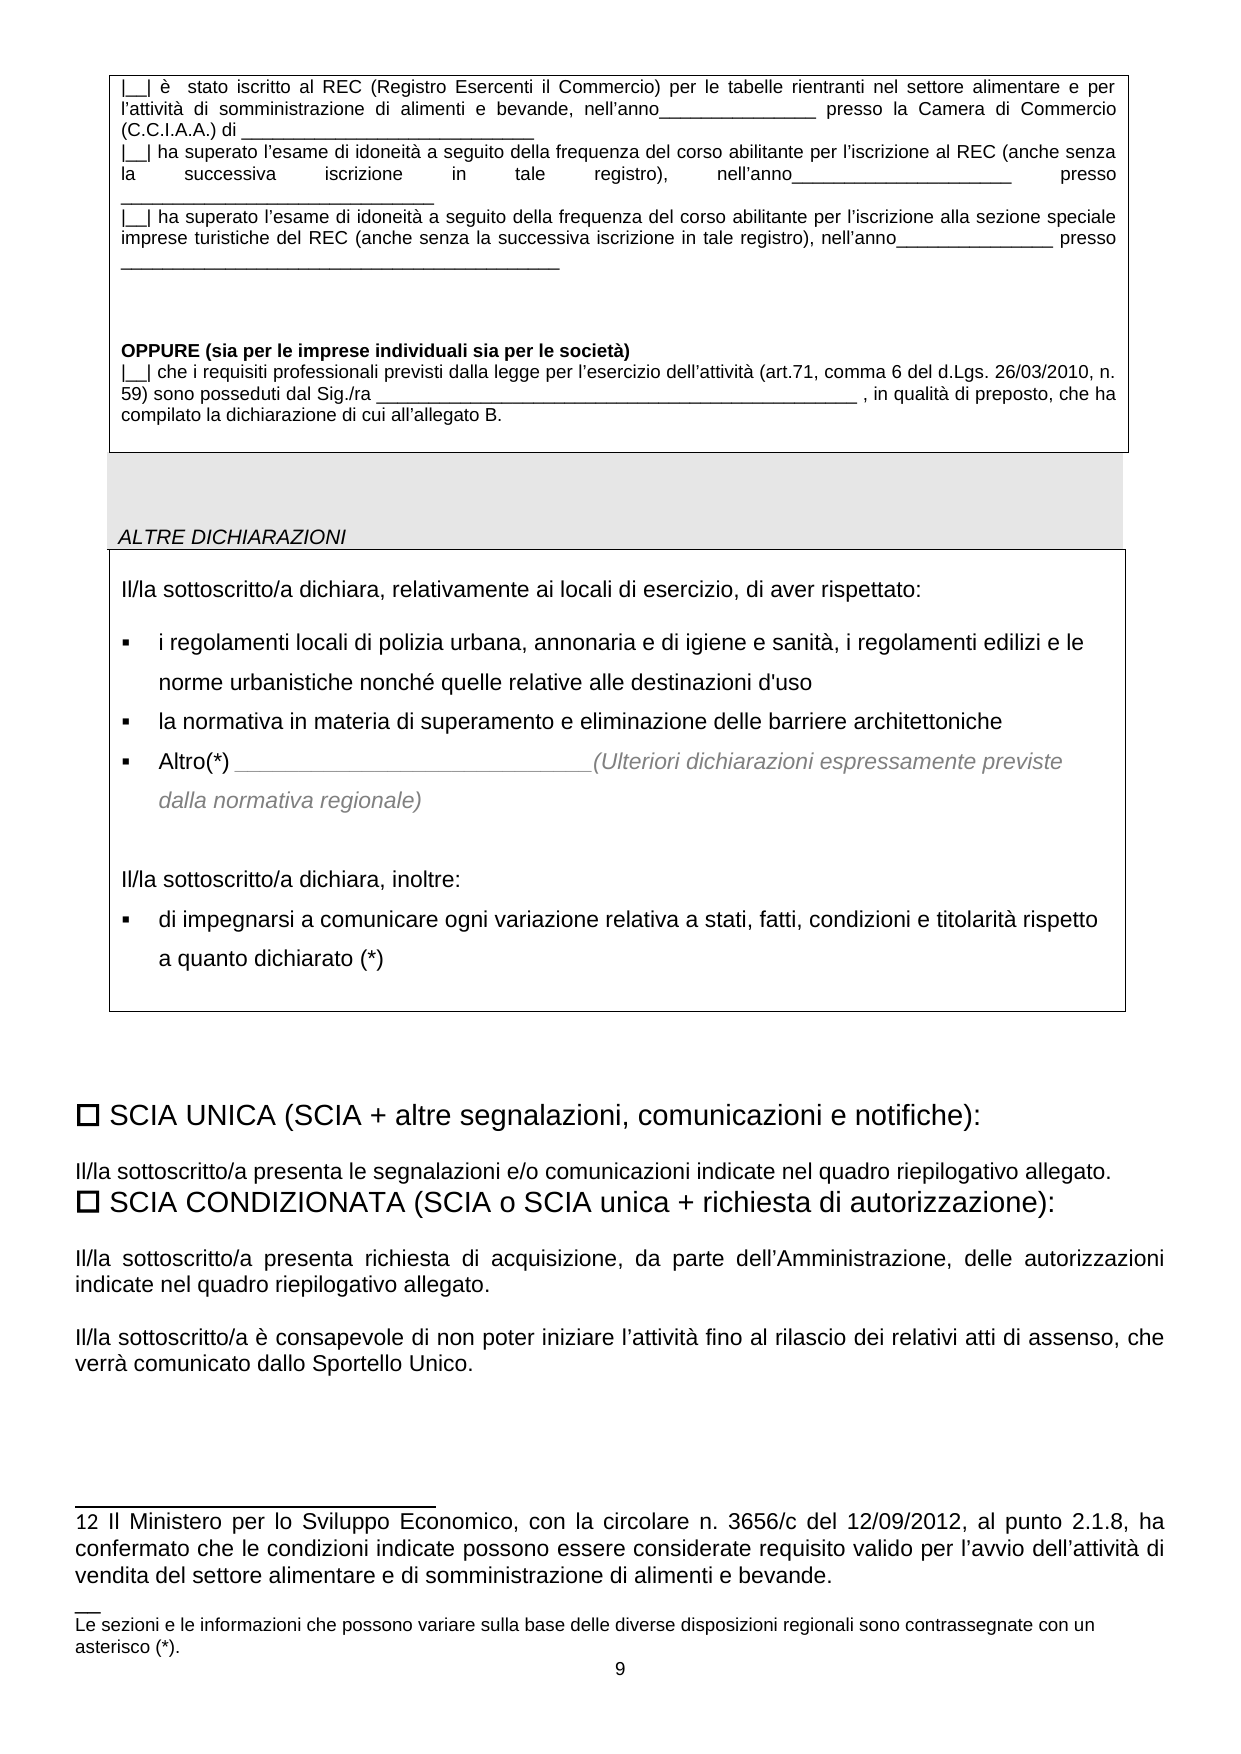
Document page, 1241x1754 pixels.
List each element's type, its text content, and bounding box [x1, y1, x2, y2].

table_cell [1129, 75, 1136, 452]
text Il/la sottoscritto/a è consapevole di non poter iniziare l’attività fino al rilascio dei relativi atti di assenso, che verrà comunicato dallo Sportello Unico. [75, 1324, 1165, 1376]
table_cell Il/la sottoscritto/a, consapevole delle sanzioni penali previste dalla legge per le false dichiarazioni e attestazioni (art. 76 del DPR n. 445 del 2000 e Codice penale), sotto la propria responsabilità, dichiara: di essere in possesso dei requisiti di onorabilità previsti dalla legge; che non sussistono nei propri confronti le cause di divieto, di decadenza o di sospensione previste dalla legge (art. 67 del D.Lgs. 06/09/2011, n. 159, “Effetti delle misure di prevenzione previste dal Codice delle leggi antimafia e delle misure di prevenzione, nonché nuove disposizioni in materia di documentazione antimafia”). Solo nel caso di settore alimentare (SCIA UNICA): |__| di essere in possesso di uno dei requisiti professionali previsti dalla legge per l’esercizio dell’attività (art. 71, comma 6 del d.Lgs. 26/03/2010, n. 59 e art. 7 l.r. 10/2014) e indicati di seguito:  di aver frequentato con esito positivo un corso professionale per il commercio, la preparazione o la somministrazione degli alimenti, istituito o riconosciuto dalle Regioni o dalle Province autonome di Trento e Bolzano o da equivalente Autorità competente in uno Stato membro della Unione Europea o dello Spazio Economico Europeo, riconosciuto dall’Autorità competente italiana: presso l’Istituto ___________________________________________________________________ con sede in ______________________________________________________________________ oggetto corso ____________________________________________________________________ anno di conclusione _______________________________________________________________  di aver esercitato in proprio, per almeno due anni, anche non continuativi, nel quinquennio precedente, l’attività di impresa nel settore alimentare o nel settore della somministrazione di alimenti e bevande: tipo di attività _______________________________ dal _______________ al _________________ tipo di attività _______________________________ dal _______________ al _________________ tipo di attività _______________________________ dal _______________ al _________________ iscrizione Registro Imprese della Camera di Commercio (C.C.I.A.A.) di ____________________ n. R.E.A. _______________ o equivalente registro di uno Stato membro della Unione Europea o dello Spazio Economico Europeo (se presente): Registro di_______________, estremi registrazione n. _____________  di aver prestato la propria opera, per almeno due anni, anche non continuativi, nel quinquennio precedente, presso imprese operanti nel settore alimentare o nel settore della somministrazione di alimenti e bevande, in qualità di dipendente qualificato, addetto alla vendita o all’amministrazione o alla preparazione di alimenti, o in qualità di socio lavoratore o in altre posizioni equivalenti, o, se trattasi di coniuge, parente o affine (parente del coniuge), entro il terzo grado, dell’imprenditore, in qualità di coadiutore familiare, comprovata dalla iscrizione all’Istituto nazionale per la previdenza sociale nome impresa ________________________________________________ sede impresa _________________________________________________________ |__| quale dipendente qualificato, regolarmente iscritto all’INPS, dal ___________ al ____________ |__| quale coadiutore familiare, regolarmente iscritto all’INPS, dal _____________ al ____________ |__| quale socio lavoratore, regolarmente iscritto all’INPS, dal ________________ al ____________ |__| altre posizioni equivalenti ________________________________________, regolarmente iscritto all’INPS, dal ________________ al ________________  di essere in possesso di un diploma di scuola secondaria superiore o di laurea, anche triennale, o di altra scuola ad indirizzo professionale, almeno triennale, purché nel corso di studi siano previste materie attinenti al commercio, alla preparazione o alla somministrazione degli alimenti o di avere ottenuto la dichiarazione di corrispondenza da parte del Ministero dell’Istruzione, Università e Ricerca: Scuola/Istituto/Ateneo _____________________________________________________ anno di conclusione _______________________________________________ materie attinenti ___________________________________________________  di avere conseguito la qualificazione professionale all'estero o di aver esercitato l’attività in questione in un altro Stato Membro della Unione Europea o dello Spazio Economico Europeo (art. 30 del decreto legislativo 9 novembre 2007, n. 206) e di avere ottenuto il riconoscimento dall’Autorità competente italiana con decreto n°_________in data ___________  di essere in possesso del requisito della pratica professionale in quanto: |__| è stato iscritto al REC (Registro Esercenti il Commercio) per le tabelle rientranti nel settore alimentare e per l’attività di somministrazione di alimenti e bevande, nell’anno_______________ presso la Camera di Commercio (C.C.I.A.A.) di ____________________________ |__| ha superato l’esame di idoneità a seguito della frequenza del corso abilitante per l’iscrizione al REC (anche senza la successiva iscrizione in tale registro), nell’anno_____________________ presso ______________________________ |__| ha superato l’esame di idoneità a seguito della frequenza del corso abilitante per l’iscrizione alla sezione speciale imprese turistiche del REC (anche senza la successiva iscrizione in tale registro), nell’anno_______________ presso __________________________________________ OPPURE (sia per le imprese individuali sia per le società) |__| che i requisiti professionali previsti dalla legge per l’esercizio dell’attività (art.71, comma 6 del d.Lgs. 26/03/2010, n. 59) sono posseduti dal Sig./ra ______________________________________________ , in qualità di preposto, che ha compilato la dichiarazione di cui all’allegato B. [110, 76, 1128, 452]
text Il/la sottoscritto/a presenta le segnalazioni e/o comunicazioni indicate nel quadro riepilogativo allegato. [75, 1158, 1165, 1184]
text  SCIA CONDIZIONATA (SCIA o SCIA unica + richiesta di autorizzazione): [75, 1184, 1165, 1218]
table_cell ALTRE DICHIARAZIONI [107, 452, 1123, 549]
table_cell [1128, 452, 1136, 549]
text Il/la sottoscritto/a presenta richiesta di acquisizione, da parte dell’Amministrazione, delle autorizzazioni indicate nel quadro riepilogativo allegato. [75, 1245, 1165, 1297]
table_cell Il/la sottoscritto/a dichiara, relativamente ai locali di esercizio, di aver rispettato: i regolamenti locali di polizia urbana, annonaria e di igiene e sanità, i regolamenti edilizi e le norme urbanistiche nonché quelle relative alle destinazioni d'uso la normativa in materia di superamento e eliminazione delle barriere architettoniche Altro(*) ____________________________(Ulteriori dichiarazioni espressamente previste dalla normativa regionale) Il/la sottoscritto/a dichiara, inoltre: di impegnarsi a comunicare ogni variazione relativa a stati, fatti, condizioni e titolarità rispetto a quanto dichiarato (*) [110, 550, 1125, 1011]
text  SCIA UNICA (SCIA + altre segnalazioni, comunicazioni e notifiche): [75, 1098, 1165, 1132]
table_cell [1128, 549, 1136, 1011]
